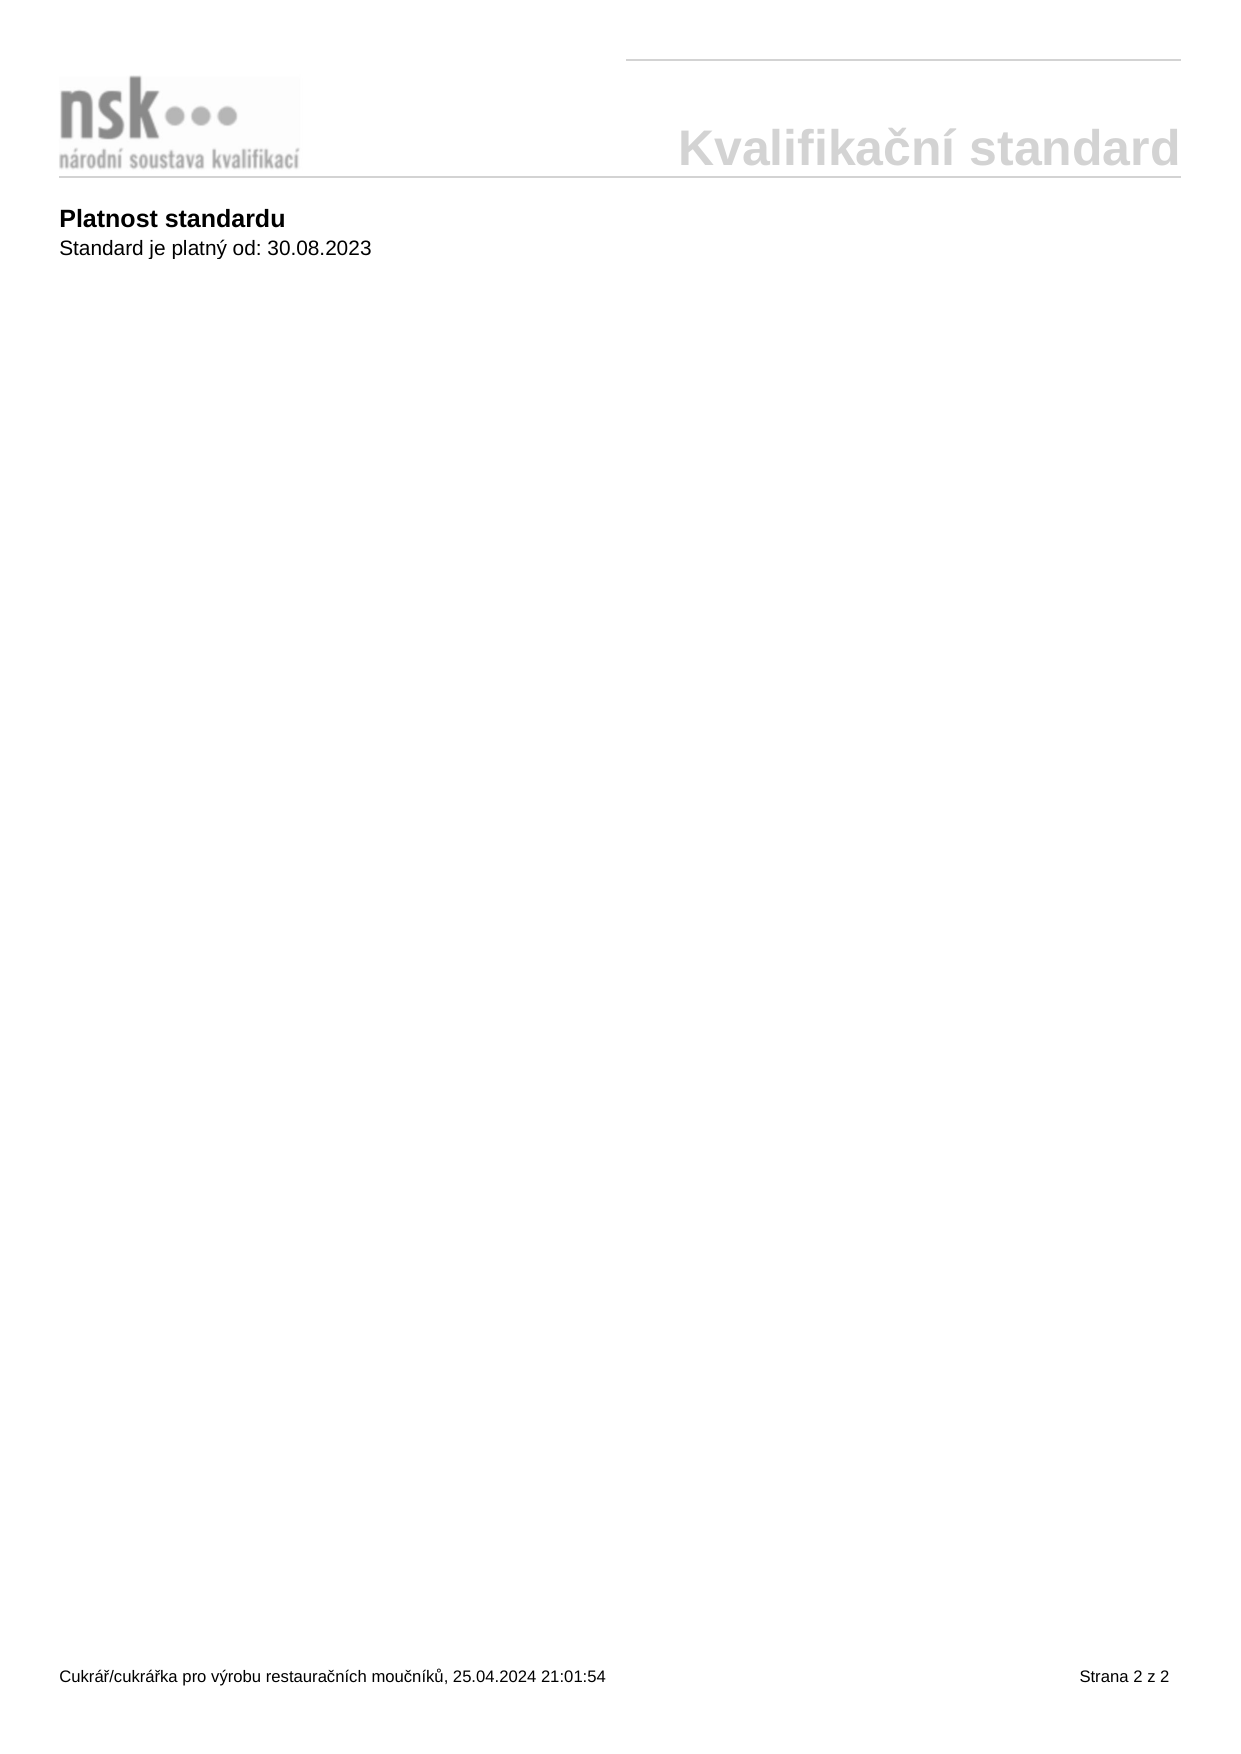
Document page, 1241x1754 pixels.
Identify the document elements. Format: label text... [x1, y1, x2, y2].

table_cell [1093, 859, 1169, 1159]
table_cell [59, 171, 483, 176]
table_cell [1169, 1658, 1181, 1694]
table_cell [484, 194, 620, 200]
table_cell [862, 194, 1093, 200]
table_cell [620, 259, 626, 559]
table_cell [862, 259, 1093, 559]
table_cell [1093, 194, 1169, 200]
table_cell Kvalifikační standard [626, 61, 1181, 176]
table_cell [484, 171, 620, 176]
table_cell [1093, 259, 1169, 559]
table_cell [59, 1409, 483, 1658]
table_cell [1169, 1409, 1181, 1658]
table_cell [626, 559, 862, 859]
table_cell [862, 1409, 1093, 1658]
table_cell [59, 259, 483, 559]
table_cell [626, 194, 862, 200]
table_cell [862, 559, 1093, 859]
table_cell [626, 1409, 862, 1658]
table_cell [1169, 859, 1181, 1159]
table_cell [484, 859, 620, 1159]
table_cell [626, 859, 862, 1159]
table_cell [626, 259, 862, 559]
table_cell [620, 1159, 626, 1409]
table_cell [620, 1409, 626, 1658]
table_cell [59, 859, 483, 1159]
table_cell [59, 559, 483, 859]
table_cell [621, 59, 626, 170]
table_cell Standard je platný od: 30.08.2023 [59, 236, 1181, 259]
picture [58, 59, 621, 171]
table_cell [862, 1159, 1093, 1409]
table_cell [626, 1159, 862, 1409]
table_cell [484, 559, 620, 859]
table_cell Platnost standardu [59, 200, 1181, 236]
table_cell [484, 259, 620, 559]
table_cell [620, 859, 626, 1159]
table_cell [862, 859, 1093, 1159]
table_cell [59, 1159, 483, 1409]
table_cell [484, 1409, 620, 1658]
table_cell [620, 559, 626, 859]
table_cell Strana 2 z 2 [862, 1658, 1169, 1694]
table_cell [1169, 259, 1181, 559]
table_cell [1169, 1159, 1181, 1409]
table_cell [1093, 1159, 1169, 1409]
table_cell [1093, 559, 1169, 859]
table_cell [1169, 559, 1181, 859]
table_cell Cukrář/cukrářka pro výrobu restauračních moučníků, 25.04.2024 21:01:54 [59, 1658, 862, 1694]
table_cell [59, 178, 1181, 194]
table_cell [484, 1159, 620, 1409]
table_cell [59, 194, 483, 200]
table_cell [1093, 1409, 1169, 1658]
table_cell [1169, 194, 1181, 200]
